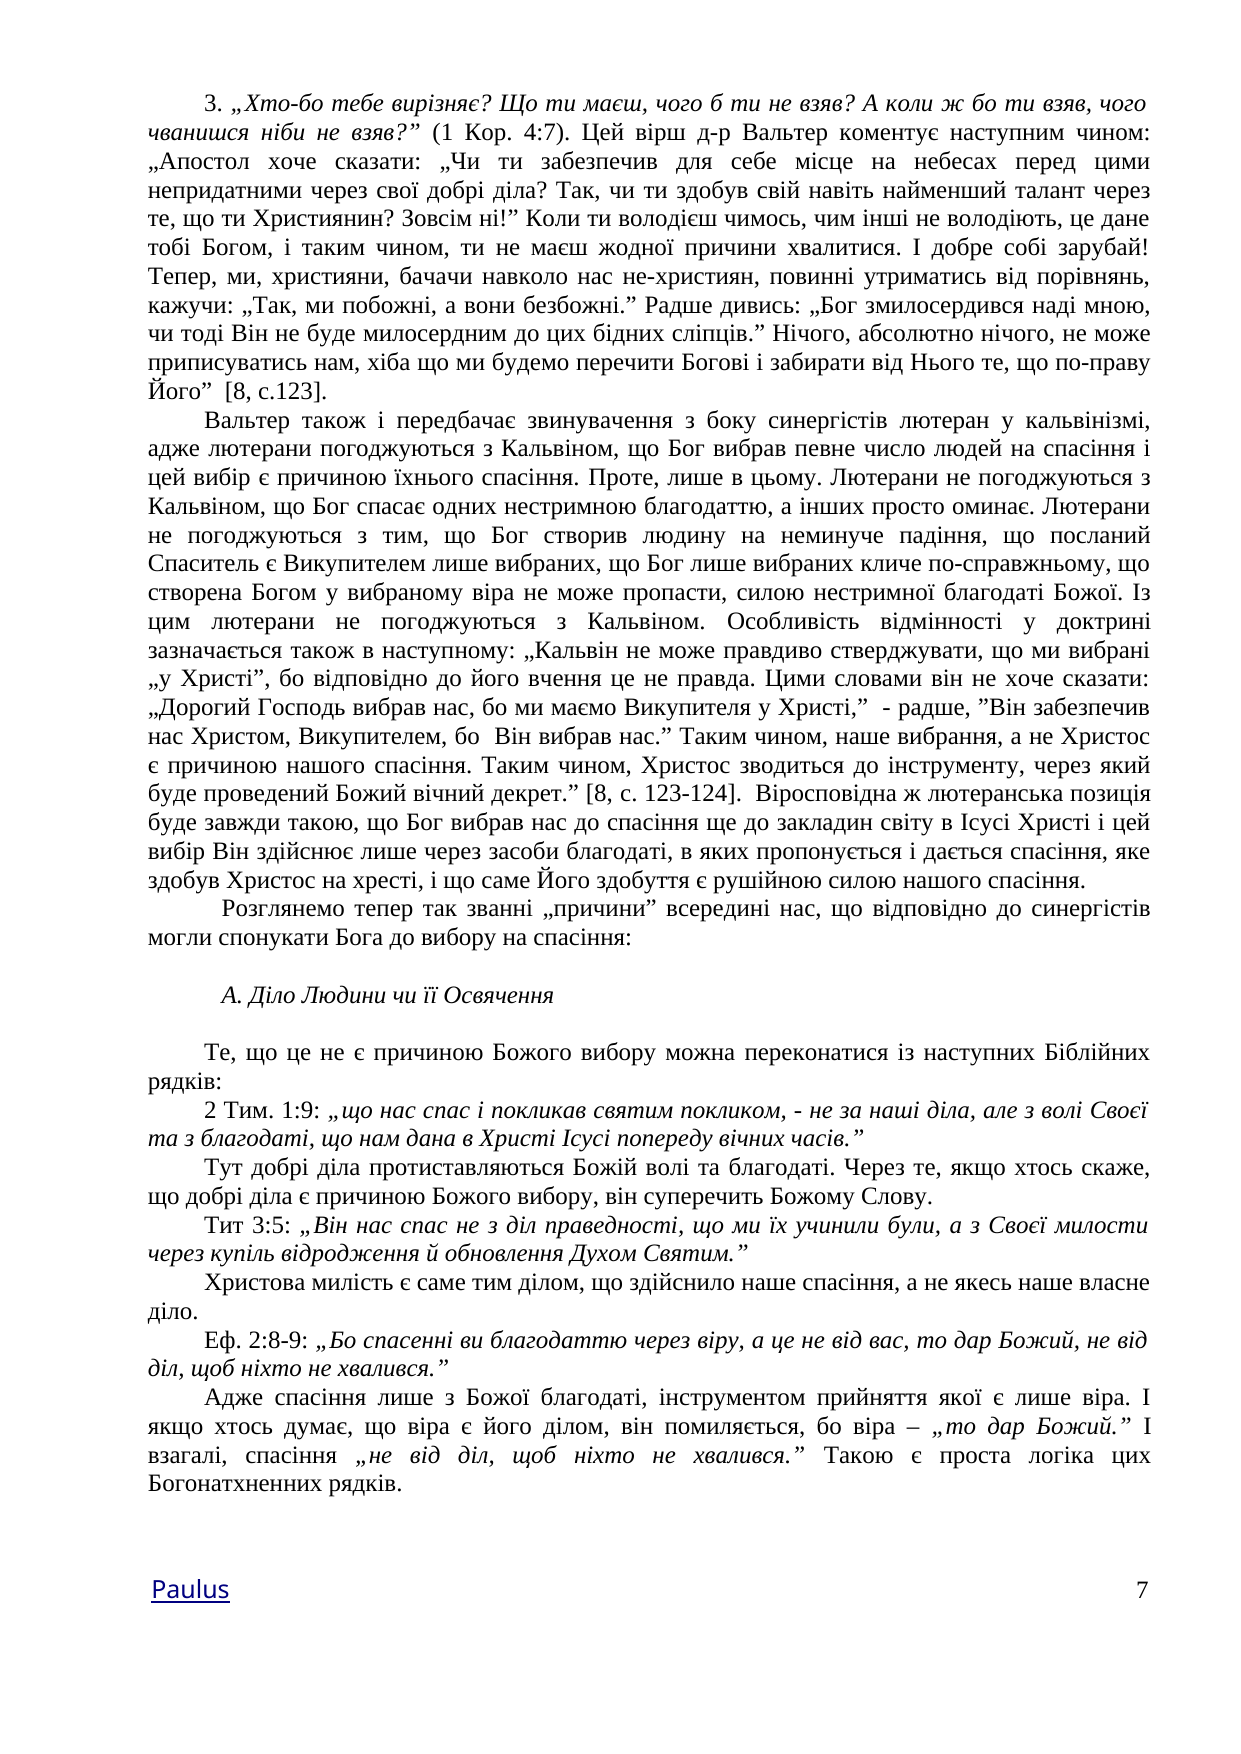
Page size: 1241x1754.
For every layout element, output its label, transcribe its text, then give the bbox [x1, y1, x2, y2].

text Адже спасіння лише з Божої благодаті, інструментом прийняття якої є лише віра. І якщо хтось думає, що віра є його ділом, він помиляється, бо віра – „то дар Божий.” І взагалі, спасіння „не від діл, щоб ніхто не хвалився.” Такою є проста логіка цих Богонатхненних рядків. [148, 1382, 1152, 1497]
text Тут добрі діла протиставляються Божій волі та благодаті. Через те, якщо хтось скаже, що добрі діла є причиною Божого вибору, він суперечить Божому Слову. [148, 1152, 1152, 1210]
text Тит 3:5: „Він нас спас не з діл праведності, що ми їх учинили були, а з Своєї милости через купіль відродження й обновлення Духом Святим.” [148, 1210, 1152, 1267]
text 3. „Хто-бо тебе вирізняє? Що ти маєш, чого б ти не взяв? А коли ж бо ти взяв, чого чванишся ніби не взяв?” (1 Кор. 4:7). Цей вірш д-р Вальтер коментує наступним чином: „Апостол хоче сказати: „Чи ти забезпечив для себе місце на небесах перед цими непридатними через свої добрі діла? Так, чи ти здобув свій навіть найменший талант через те, що ти Християнин? Зовсім ні!” Коли ти володієш чимось, чим інші не володіють, це дане тобі Богом, і таким чином, ти не маєш жодної причини хвалитися. І добре собі зарубай! Тепер, ми, християни, бачачи навколо нас не-християн, повинні утриматись від порівнянь, кажучи: „Так, ми побожні, а вони безбожні.” Радше дивись: „Бог змилосердився наді мною, чи тоді Він не буде милосердним до цих бідних сліпців.” Нічого, абсолютно нічого, не може приписуватись нам, хіба що ми будемо перечити Богові і забирати від Нього те, що по-праву Його” [8, c.123]. [148, 88, 1152, 405]
text Розглянемо тепер так званні „причини” всередині нас, що відповідно до синергістів могли спонукати Бога до вибору на спасіння: [148, 893, 1152, 951]
text Христова милість є саме тим ділом, що здійснило наше спасіння, а не якесь наше власне діло. [148, 1267, 1152, 1325]
text 2 Тим. 1:9: „що нас спас і покликав святим покликом, - не за наші діла, але з волі Своєї та з благодаті, що нам дана в Христі Ісусі попереду вічних часів.” [148, 1095, 1152, 1152]
text Еф. 2:8-9: „Бо спасенні ви благодаттю через віру, а це не від вас, то дар Божий, не від діл, щоб ніхто не хвалився.” [148, 1325, 1152, 1382]
text Вальтер також і передбачає звинувачення з боку синергістів лютеран у кальвінізмі, адже лютерани погоджуються з Кальвіном, що Бог вибрав певне число людей на спасіння і цей вибір є причиною їхнього спасіння. Проте, лише в цьому. Лютерани не погоджуються з Кальвіном, що Бог спасає одних нестримною благодаттю, а інших просто оминає. Лютерани не погоджуються з тим, що Бог створив людину на неминуче падіння, що посланий Спаситель є Викупителем лише вибраних, що Бог лише вибраних кличе по-справжньому, що створена Богом у вибраному віра не може пропасти, силою нестримної благодаті Божої. Із цим лютерани не погоджуються з Кальвіном. Особливість відмінності у доктрині зазначається також в наступному: „Кальвін не може правдиво стверджувати, що ми вибрані „у Христі”, бо відповідно до його вчення це не правда. Цими словами він не хоче сказати: „Дорогий Господь вибрав нас, бо ми маємо Викупителя у Христі,” - радше, ”Він забезпечив нас Христом, Викупителем, бо Він вибрав нас.” Таким чином, наше вибрання, а не Христос є причиною нашого спасіння. Таким чином, Христос зводиться до інструменту, через який буде проведений Божий вічний декрет.” [8, c. 123-124]. Віросповідна ж лютеранська позиція буде завжди такою, що Бог вибрав нас до спасіння ще до закладин світу в Ісусі Христі і цей вибір Він здійснює лише через засоби благодаті, в яких пропонується і дається спасіння, яке здобув Христос на хресті, і що саме Його здобуття є рушійною силою нашого спасіння. [148, 405, 1152, 893]
text Те, що це не є причиною Божого вибору можна переконатися із наступних Біблійних рядків: [148, 1037, 1152, 1095]
text А. Діло Людини чи її Освячення [204, 980, 1152, 1008]
